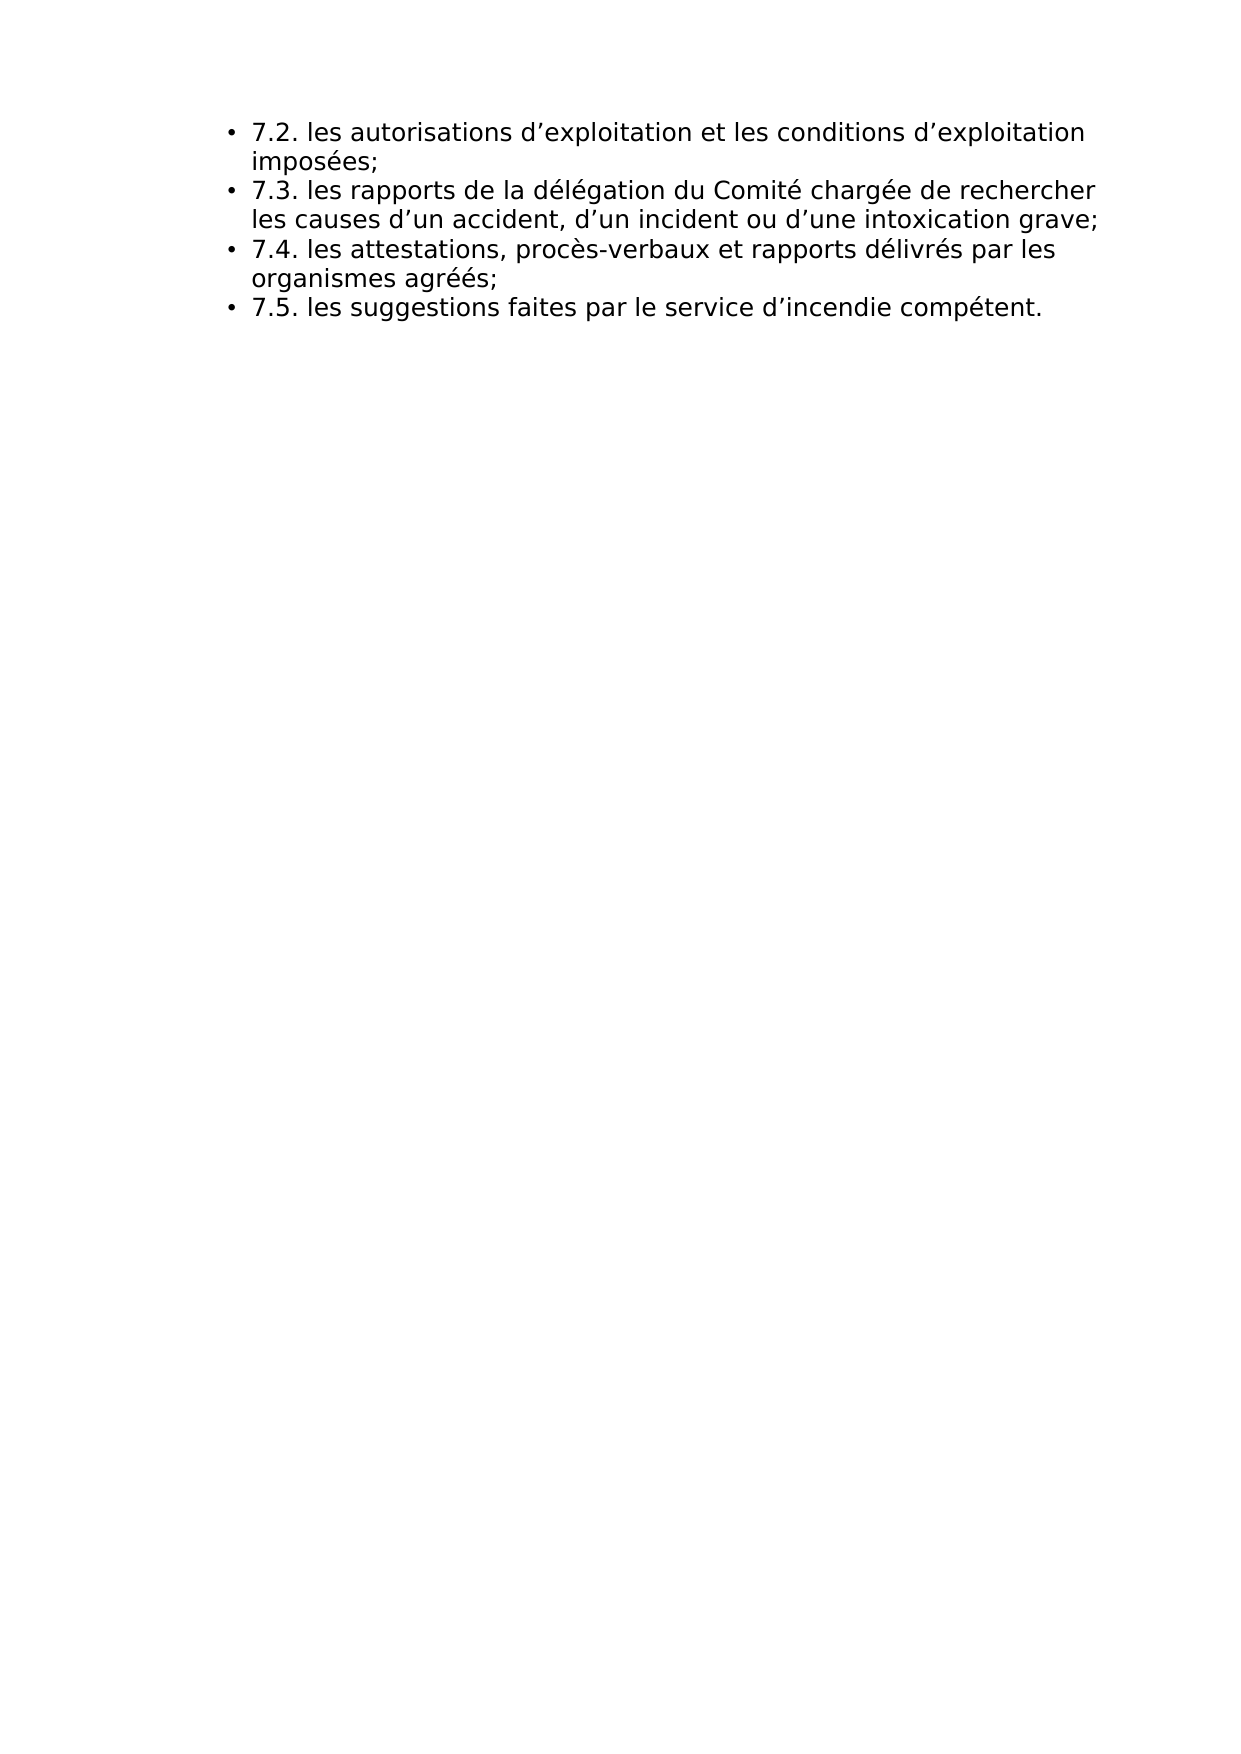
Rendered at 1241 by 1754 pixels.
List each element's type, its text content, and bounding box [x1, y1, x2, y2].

list 7.2. les autorisations d’exploitation et les conditions d’exploitation imposées; [236, 118, 1122, 176]
list 7.5. les suggestions faites par le service d’incendie compétent. [236, 293, 1122, 322]
list 7.3. les rapports de la délégation du Comité chargée de rechercher les causes d’un accident, d’un incident ou d’une intoxication grave; [236, 176, 1122, 235]
list 7.4. les attestations, procès-verbaux et rapports délivrés par les organismes agréés; [236, 235, 1122, 293]
